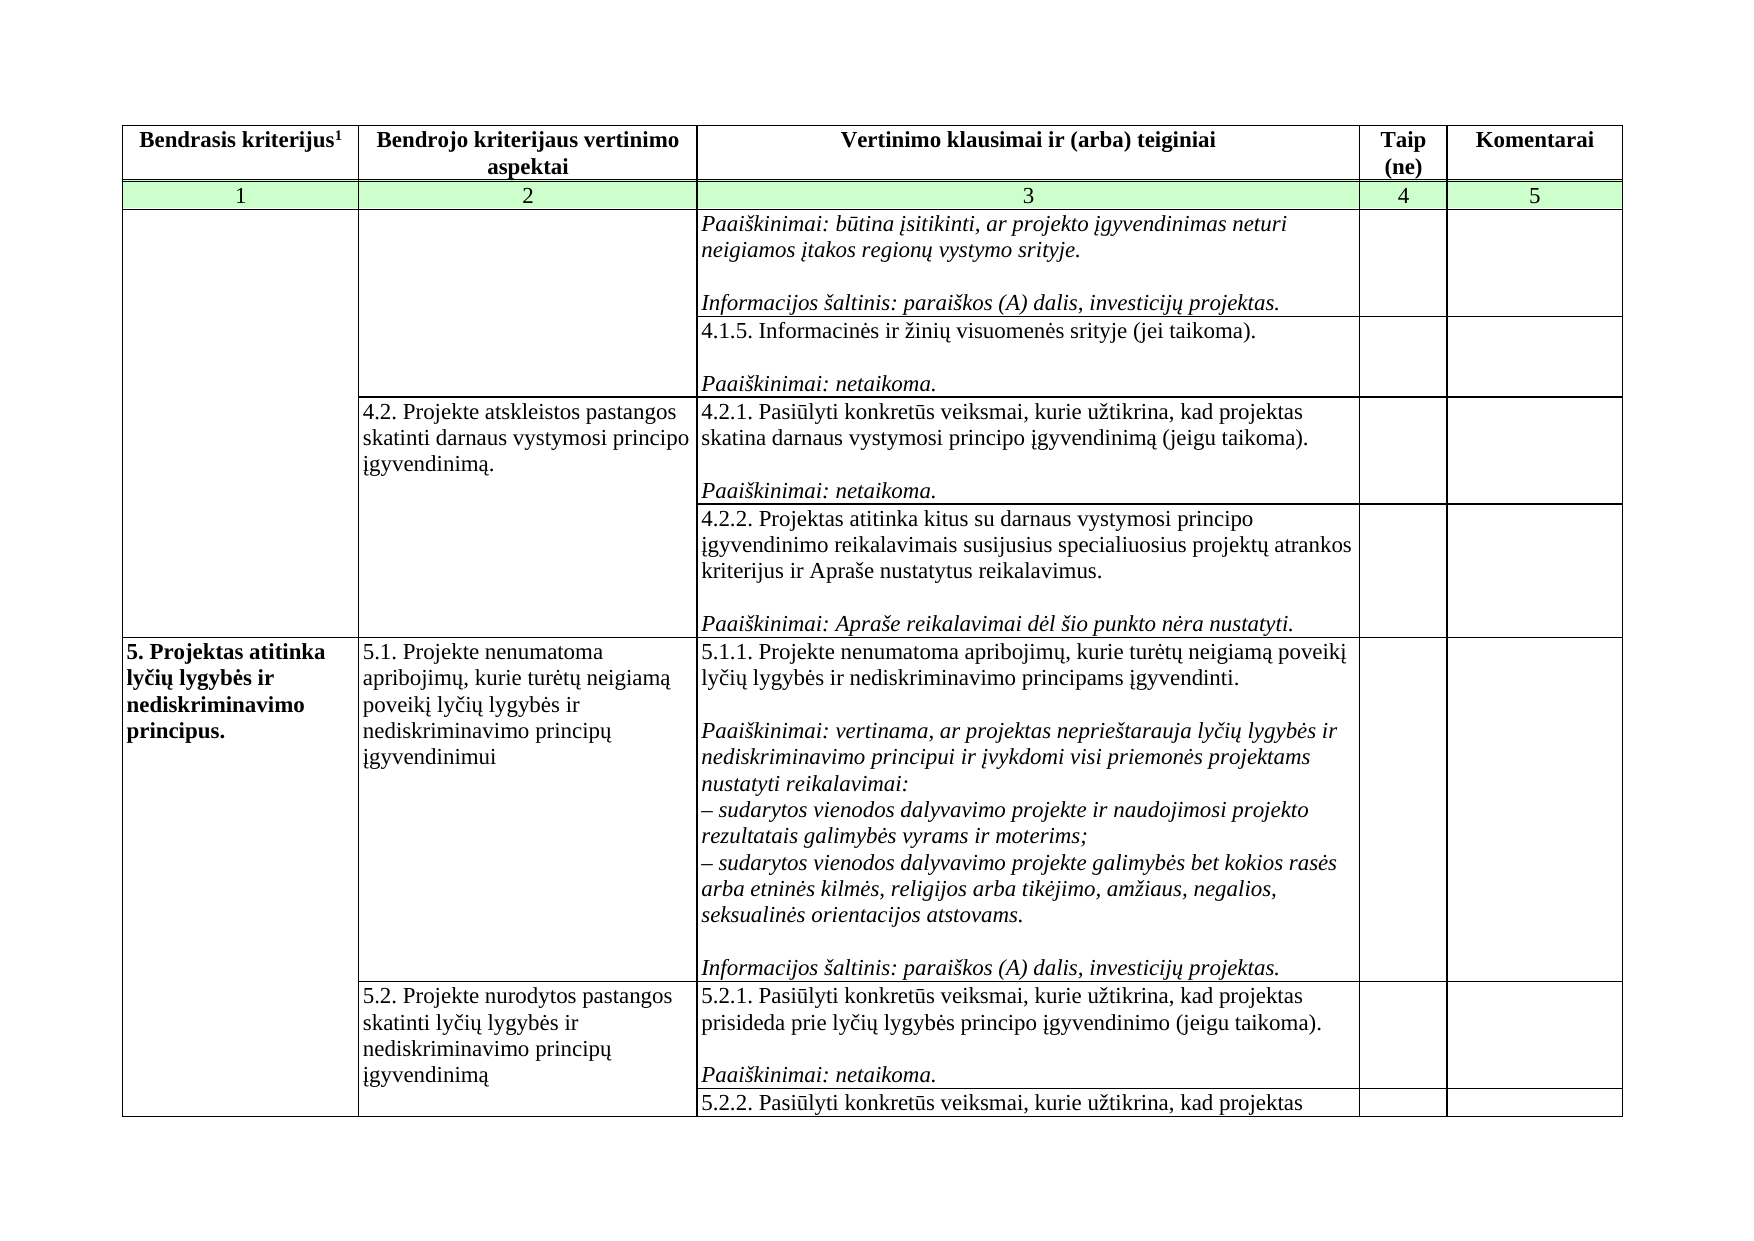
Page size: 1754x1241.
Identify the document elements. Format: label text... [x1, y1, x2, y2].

table_cell [1360, 317, 1446, 396]
table_cell 4.2.2. Projektas atitinka kitus su darnaus vystymosi principo įgyvendinimo reikalavimais susijusius specialiuosius projektų atrankos kriterijus ir Apraše nustatytus reikalavimus. Paaiškinimai: Apraše reikalavimai dėl šio punkto nėra nustatyti. [698, 505, 1359, 636]
table_cell [1448, 210, 1622, 316]
table_cell [1360, 638, 1446, 981]
table_cell [1360, 505, 1446, 636]
table_header Taip (ne) [1360, 126, 1446, 179]
table_cell 5.2.2. Pasiūlyti konkretūs veiksmai, kurie užtikrina, kad projektas [698, 1089, 1359, 1116]
table_cell Paaiškinimai: būtina įsitikinti, ar projekto įgyvendinimas neturi neigiamos įtakos regionų vystymo srityje. Informacijos šaltinis: paraiškos (A) dalis, investicijų projektas. [698, 210, 1359, 316]
table_cell 1 [123, 182, 358, 208]
table_cell [1360, 210, 1446, 316]
table_cell [1448, 398, 1622, 503]
table_cell [1360, 982, 1446, 1088]
table_header Bendrojo kriterijaus vertinimo aspektai [359, 126, 696, 179]
table_cell 3 [698, 182, 1359, 208]
table_cell [1448, 317, 1622, 396]
table_cell [1448, 982, 1622, 1088]
table_cell 5. Projektas atitinka lyčių lygybės ir nediskriminavimo principus. [123, 638, 358, 1116]
table_cell [359, 210, 696, 396]
table_cell 4 [1360, 182, 1446, 208]
table_cell 5.1.1. Projekte nenumatoma apribojimų, kurie turėtų neigiamą poveikį lyčių lygybės ir nediskriminavimo principams įgyvendinti. Paaiškinimai: vertinama, ar projektas neprieštarauja lyčių lygybės ir nediskriminavimo principui ir įvykdomi visi priemonės projektams nustatyti reikalavimai: – sudarytos vienodos dalyvavimo projekte ir naudojimosi projekto rezultatais galimybės vyrams ir moterims; – sudarytos vienodos dalyvavimo projekte galimybės bet kokios rasės arba etninės kilmės, religijos arba tikėjimo, amžiaus, negalios, seksualinės orientacijos atstovams. Informacijos šaltinis: paraiškos (A) dalis, investicijų projektas. [698, 638, 1359, 981]
table_cell 5.2. Projekte nurodytos pastangos skatinti lyčių lygybės ir nediskriminavimo principų įgyvendinimą [359, 982, 696, 1116]
table_header Bendrasis kriterijus1 [123, 126, 358, 179]
table_header Vertinimo klausimai ir (arba) teiginiai [698, 126, 1359, 179]
table_cell 5 [1448, 182, 1622, 208]
table_cell 5.2.1. Pasiūlyti konkretūs veiksmai, kurie užtikrina, kad projektas prisideda prie lyčių lygybės principo įgyvendinimo (jeigu taikoma). Paaiškinimai: netaikoma. [698, 982, 1359, 1088]
table_cell 5.1. Projekte nenumatoma apribojimų, kurie turėtų neigiamą poveikį lyčių lygybės ir nediskriminavimo principų įgyvendinimui [359, 638, 696, 981]
table_cell [1360, 1089, 1446, 1116]
table_cell [1448, 638, 1622, 981]
table_cell [123, 210, 358, 636]
table_cell 4.2. Projekte atskleistos pastangos skatinti darnaus vystymosi principo įgyvendinimą. [359, 398, 696, 636]
table_cell 4.1.5. Informacinės ir žinių visuomenės srityje (jei taikoma). Paaiškinimai: netaikoma. [698, 317, 1359, 396]
table_cell [1448, 505, 1622, 636]
table_cell 4.2.1. Pasiūlyti konkretūs veiksmai, kurie užtikrina, kad projektas skatina darnaus vystymosi principo įgyvendinimą (jeigu taikoma). Paaiškinimai: netaikoma. [698, 398, 1359, 503]
table_header Komentarai [1448, 126, 1622, 179]
table_cell [1448, 1089, 1622, 1116]
table_cell 2 [359, 182, 696, 208]
table_cell [1360, 398, 1446, 503]
